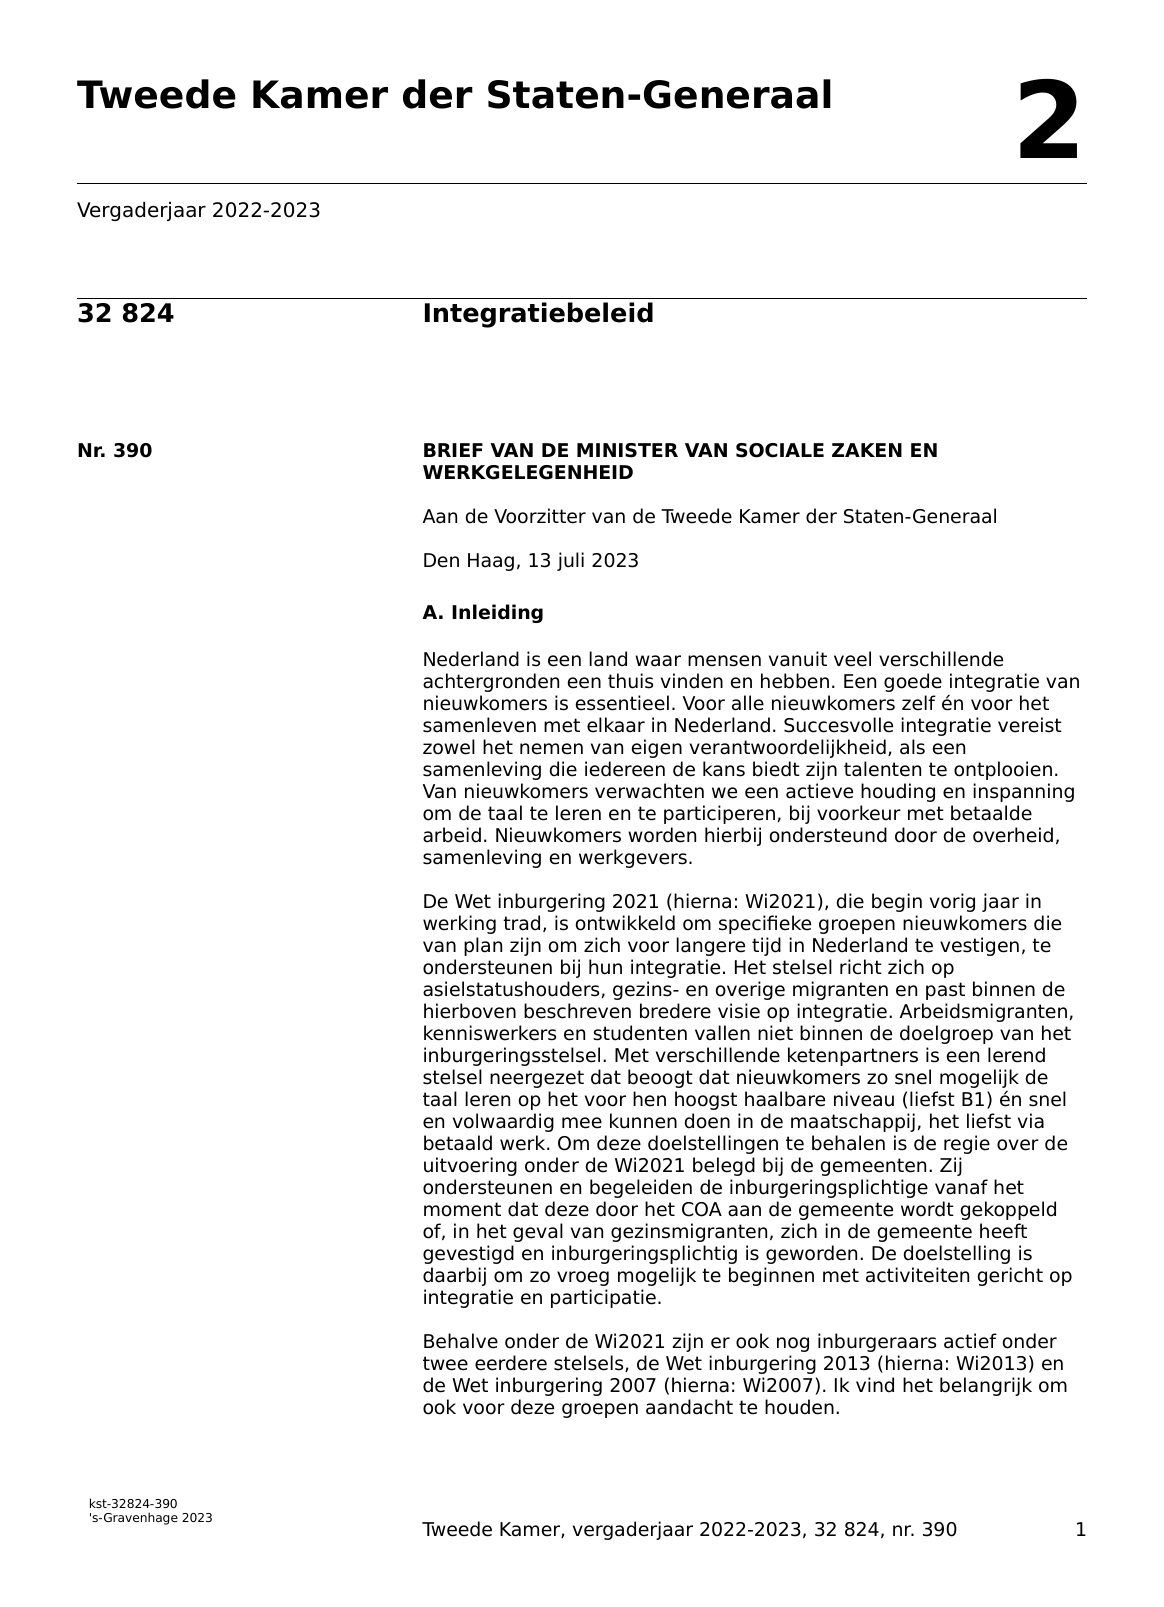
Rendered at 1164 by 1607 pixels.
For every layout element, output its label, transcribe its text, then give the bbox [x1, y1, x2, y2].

text Behalve onder de Wi2021 zijn er ook nog inburgeraars actief onder twee eerdere stelsels, de Wet inburgering 2013 (hierna: Wi2013) en de Wet inburgering 2007 (hierna: Wi2007). Ik vind het belangrijk om ook voor deze groepen aandacht te houden. [422, 1331, 1087, 1419]
subtitle Nr. 390 BRIEF VAN DE MINISTER VAN SOCIALE ZAKEN EN WERKGELEGENHEID [77, 440, 1087, 484]
text Aan de Voorzitter van de Tweede Kamer der Staten-Generaal [422, 506, 1087, 528]
table_cell Vergaderjaar 2022-2023 [77, 184, 1087, 298]
text kst-32824-390 [88, 1497, 323, 1511]
text Den Haag, 13 juli 2023 [422, 550, 1087, 572]
subtitle 32 824 Integratiebeleid [77, 299, 1087, 329]
text Nederland is een land waar mensen vanuit veel verschillende achtergronden een thuis vinden en hebben. Een goede integratie van nieuwkomers is essentieel. Voor alle nieuwkomers zelf én voor het samenleven met elkaar in Nederland. Succesvolle integratie vereist zowel het nemen van eigen verantwoordelijkheid, als een samenleving die iedereen de kans biedt zijn talenten te ontplooien. Van nieuwkomers verwachten we een actieve houding en inspanning om de taal te leren en te participeren, bij voorkeur met betaalde arbeid. Nieuwkomers worden hierbij ondersteund door de overheid, samenleving en werkgevers. [422, 649, 1087, 869]
text 's-Gravenhage 2023 [88, 1511, 323, 1525]
text De Wet inburgering 2021 (hierna: Wi2021), die begin vorig jaar in werking trad, is ontwikkeld om specifieke groepen nieuwkomers die van plan zijn om zich voor langere tijd in Nederland te vestigen, te ondersteunen bij hun integratie. Het stelsel richt zich op asielstatushouders, gezins- en overige migranten en past binnen de hierboven beschreven bredere visie op integratie. Arbeidsmigranten, kenniswerkers en studenten vallen niet binnen de doelgroep van het inburgeringsstelsel. Met verschillende ketenpartners is een lerend stelsel neergezet dat beoogt dat nieuwkomers zo snel mogelijk de taal leren op het voor hen hoogst haalbare niveau (liefst B1) én snel en volwaardig mee kunnen doen in de maatschappij, het liefst via betaald werk. Om deze doelstellingen te behalen is de regie over de uitvoering onder de Wi2021 belegd bij de gemeenten. Zij ondersteunen en begeleiden de inburgeringsplichtige vanaf het moment dat deze door het COA aan de gemeente wordt gekoppeld of, in het geval van gezinsmigranten, zich in de gemeente heeft gevestigd en inburgeringsplichtig is geworden. De doelstelling is daarbij om zo vroeg mogelijk te beginnen met activiteiten gericht op integratie en participatie. [422, 891, 1087, 1308]
subtitle A. Inleiding [422, 602, 1087, 624]
table_header Tweede Kamer der Staten-Generaal [77, 59, 886, 183]
table_header 2 [886, 59, 1087, 183]
